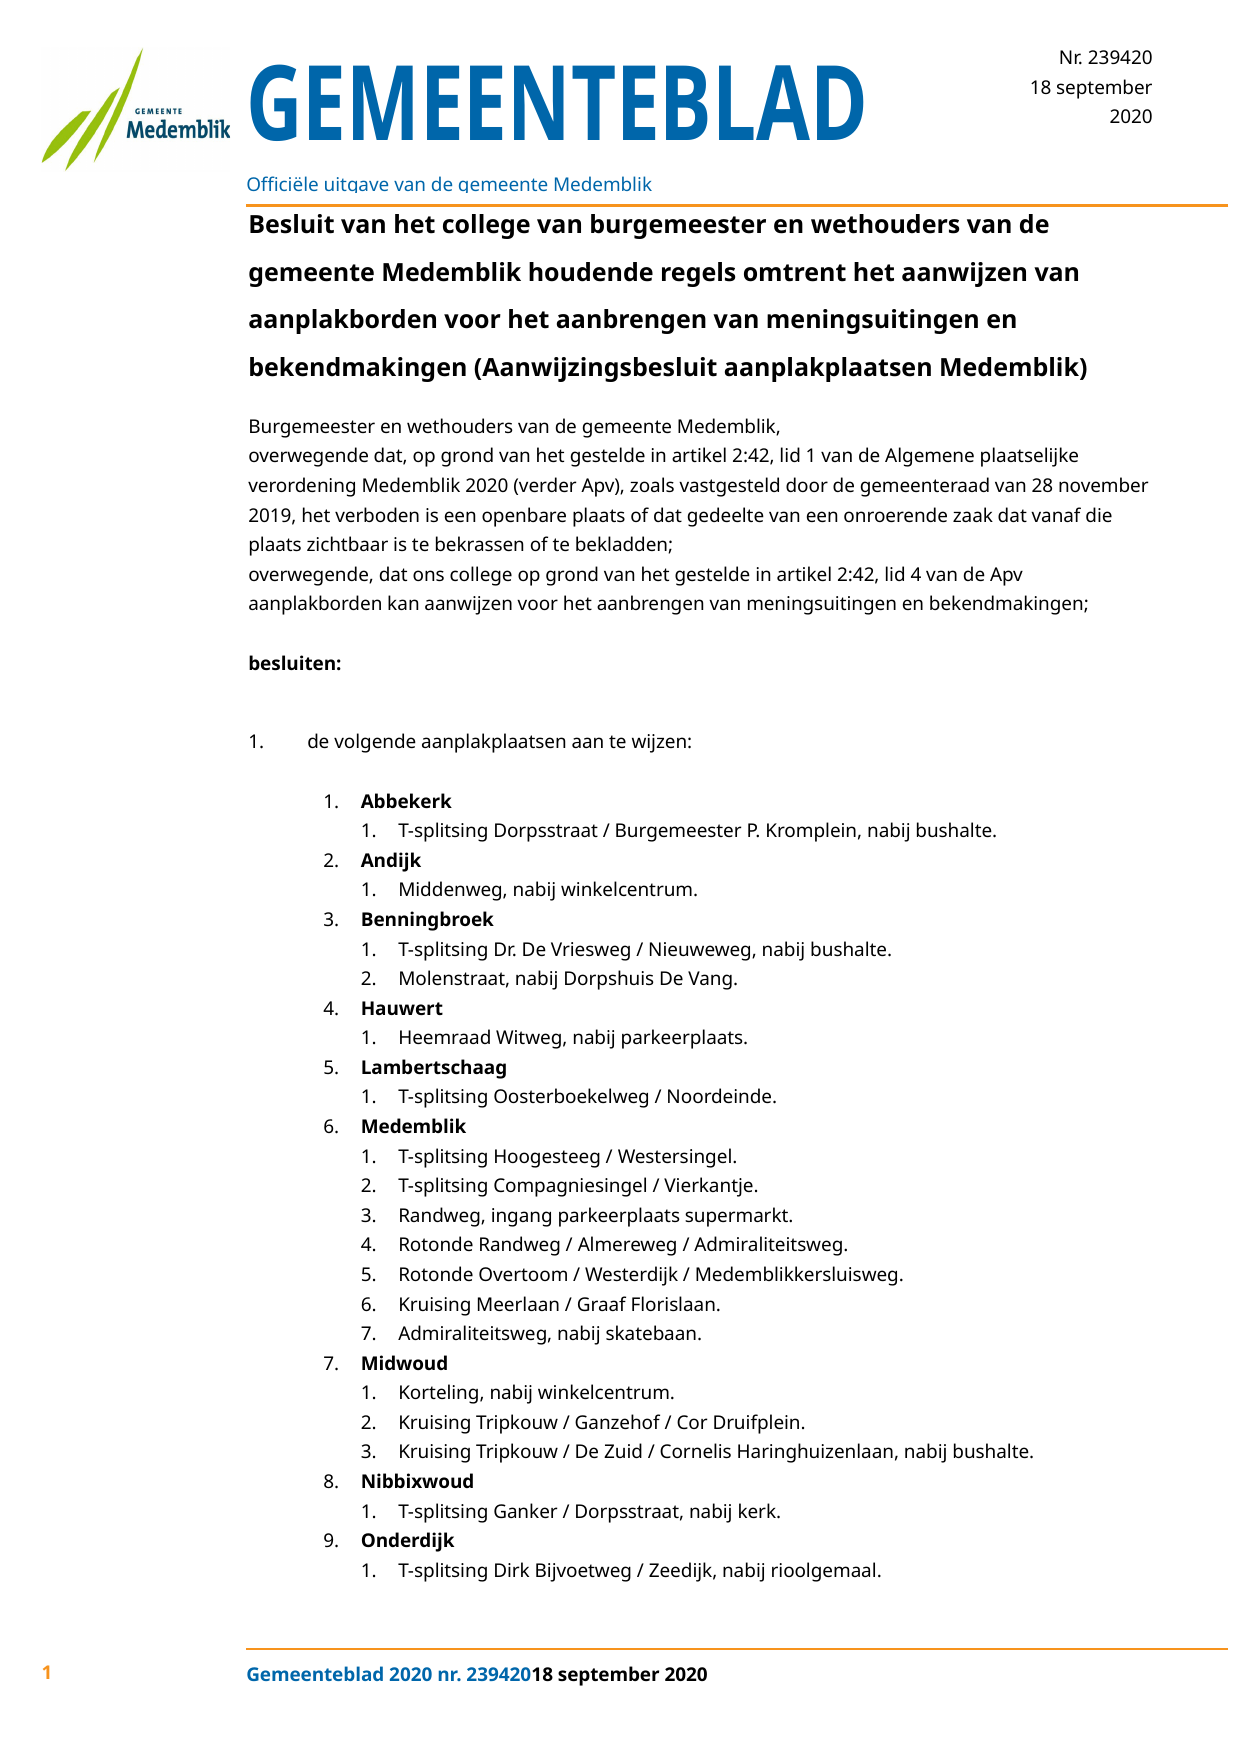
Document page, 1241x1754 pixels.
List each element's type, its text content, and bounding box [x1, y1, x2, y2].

list Middenweg, nabij winkelcentrum. [361, 877, 1152, 902]
list Heemraad Witweg, nabij parkeerplaats. [361, 1024, 1152, 1050]
list Rotonde Randweg / Almereweg / Admiraliteitsweg. [361, 1232, 1152, 1257]
list Nibbixwoud [323, 1468, 1152, 1494]
list Medemblik [323, 1113, 1152, 1139]
list Benningbroek [323, 906, 1152, 932]
list Admiraliteitsweg, nabij skatebaan. [361, 1320, 1152, 1346]
list Lambertschaag [323, 1054, 1152, 1080]
text overwegende dat, op grond van het gestelde in artikel 2:42, lid 1 van de Algemene plaatselijke verordening Medemblik 2020 (verder Apv), zoals vastgesteld door de gemeenteraad van 28 november 2019, het verboden is een openbare plaats of dat gedeelte van een onroerende zaak dat vanaf die plaats zichtbaar is te bekrassen of te bekladden; [248, 443, 1152, 557]
list T-splitsing Oosterboekelweg / Noordeinde. [361, 1084, 1152, 1109]
list Abbekerk [323, 788, 1152, 813]
list Midwoud [323, 1350, 1152, 1376]
picture [41, 47, 231, 172]
list Andijk [323, 847, 1152, 873]
list Randweg, ingang parkeerplaats supermarkt. [361, 1202, 1152, 1228]
list Kruising Tripkouw / Ganzehof / Cor Druifplein. [361, 1409, 1152, 1435]
text overwegende, dat ons college op grond van het gestelde in artikel 2:42, lid 4 van de Apv aanplakborden kan aanwijzen voor het aanbrengen van meningsuitingen en bekendmakingen; [248, 561, 1152, 616]
list de volgende aanplakplaatsen aan te wijzen: [248, 729, 1152, 754]
list T-splitsing Compagniesingel / Vierkantje. [361, 1172, 1152, 1198]
list Korteling, nabij winkelcentrum. [361, 1379, 1152, 1405]
list Onderdijk [323, 1527, 1152, 1553]
list Hauwert [323, 995, 1152, 1021]
list Kruising Tripkouw / De Zuid / Cornelis Haringhuizenlaan, nabij bushalte. [361, 1439, 1152, 1464]
list T-splitsing Hoogesteeg / Westersingel. [361, 1143, 1152, 1168]
list T-splitsing Dorpsstraat / Burgemeester P. Kromplein, nabij bushalte. [361, 817, 1152, 843]
list T-splitsing Ganker / Dorpsstraat, nabij kerk. [361, 1498, 1152, 1523]
list T-splitsing Dr. De Vriesweg / Nieuweweg, nabij bushalte. [361, 936, 1152, 961]
list Kruising Meerlaan / Graaf Florislaan. [361, 1291, 1152, 1316]
list Rotonde Overtoom / Westerdijk / Medemblikkersluisweg. [361, 1261, 1152, 1287]
list T-splitsing Dirk Bijvoetweg / Zeedijk, nabij rioolgemaal. [361, 1557, 1152, 1583]
text Besluit van het college van burgemeester en wethouders van de gemeente Medemblik houdende regels omtrent het aanwijzen van aanplakborden voor het aanbrengen van meningsuitingen en bekendmakingen (Aanwijzingsbesluit aanplakplaatsen Medemblik) [248, 207, 1152, 384]
list Molenstraat, nabij Dorpshuis De Vang. [361, 965, 1152, 991]
text besluiten: [248, 650, 1152, 676]
text Burgemeester en wethouders van de gemeente Medemblik, [248, 413, 1152, 439]
